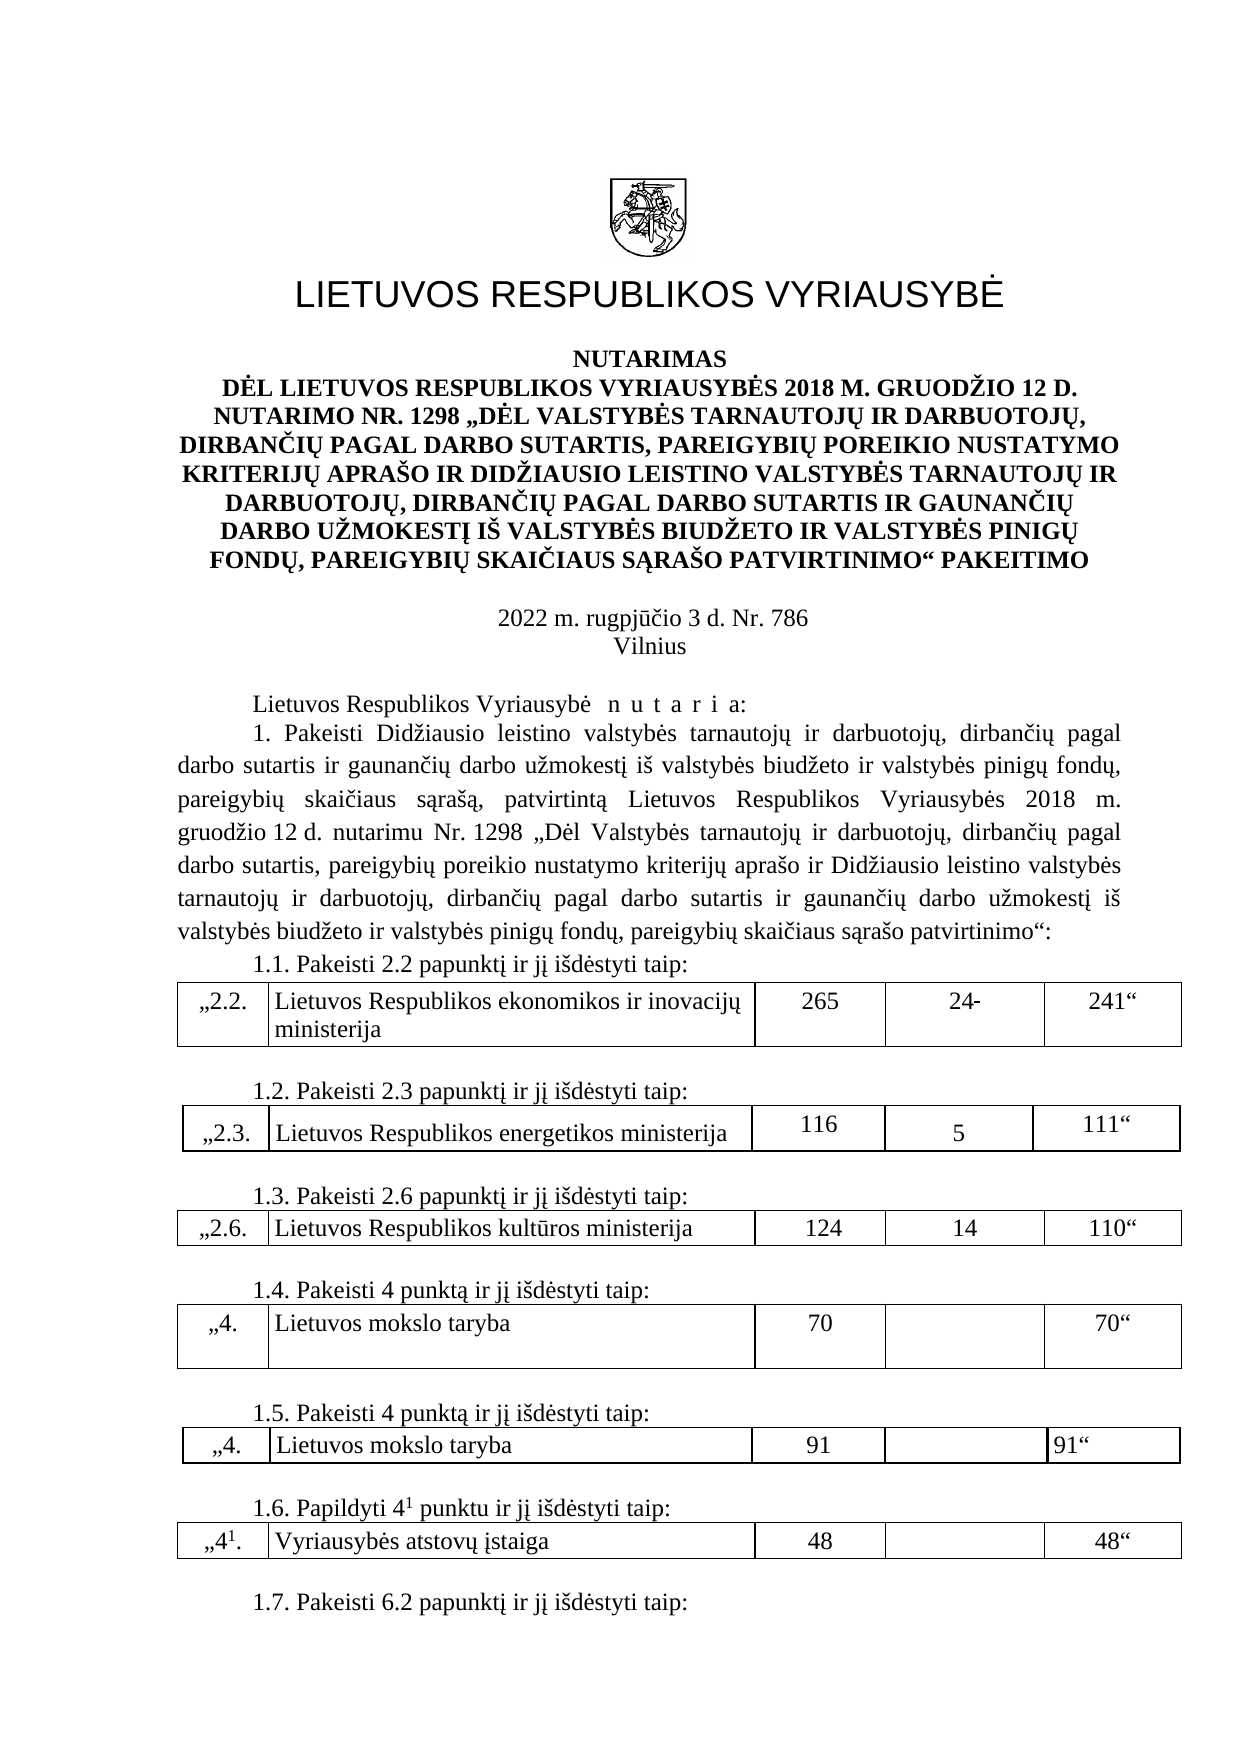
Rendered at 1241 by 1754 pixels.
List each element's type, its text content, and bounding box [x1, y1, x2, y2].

text 2022 m. rugpjūčio 3 d. Nr. 786 [177, 603, 1122, 631]
table_header 91“ [1049, 1428, 1179, 1462]
table_header 265 [756, 983, 885, 1046]
text 1.2. Pakeisti 2.3 papunktį ir jį išdėstyti taip: [177, 1076, 1122, 1105]
table_header [886, 1523, 1044, 1557]
table_header 124 [756, 1211, 885, 1245]
text nutarimas [177, 344, 1122, 373]
table_header 5 [886, 1106, 1032, 1150]
table_header „2.3. [184, 1106, 268, 1150]
text 1.7. Pakeisti 6.2 papunktį ir jį išdėstyti taip: [177, 1587, 1122, 1616]
text 1.4. Pakeisti 4 punktą ir jį išdėstyti taip: [177, 1275, 1122, 1304]
table_header Vyriausybės atstovų įstaiga [269, 1523, 754, 1557]
table_header „4. [178, 1305, 268, 1368]
text 1.3. Pakeisti 2.6 papunktį ir jį išdėstyti taip: [177, 1181, 1122, 1209]
table_header Lietuvos Respublikos ekonomikos ir inovacijų ministerija [269, 983, 754, 1046]
text 1.6. Papildyti 41 punktu ir jį išdėstyti taip: [177, 1493, 1122, 1522]
table_header „2.2. [178, 983, 268, 1046]
table_header 116 [753, 1106, 884, 1150]
text Vilnius [177, 631, 1122, 660]
table_header [886, 1428, 1046, 1462]
table_header Lietuvos Respublikos energetikos ministerija [270, 1106, 751, 1150]
text Lietuvos Respublikos Vyriausybė nutaria: [177, 689, 1122, 718]
text Lietuvos Respublikos Vyriausybė [177, 272, 1122, 315]
table_header Lietuvos mokslo taryba [269, 1305, 754, 1368]
text 1. Pakeisti Didžiausio leistino valstybės tarnautojų ir darbuotojų, dirbančių pagal darbo sutartis ir gaunančių darbo užmokestį iš valstybės biudžeto ir valstybės pinigų fondų, pareigybių skaičiaus sąrašą, patvirtintą Lietuvos Respublikos Vyriausybės 2018 m. gruodžio 12 d. nutarimu Nr. 1298 „Dėl Valstybės tarnautojų ir darbuotojų, dirbančių pagal darbo sutartis, pareigybių poreikio nustatymo kriterijų aprašo ir Didžiausio leistino valstybės tarnautojų ir darbuotojų, dirbančių pagal darbo sutartis ir gaunančių darbo užmokestį iš valstybės biudžeto ir valstybės pinigų fondų, pareigybių skaičiaus sąrašo patvirtinimo“: [177, 718, 1122, 944]
table_header „4. [184, 1428, 269, 1462]
table_header Lietuvos mokslo taryba [271, 1428, 751, 1462]
table_header 110“ [1045, 1211, 1181, 1245]
table_header 48“ [1045, 1523, 1181, 1557]
table_header 91 [753, 1428, 884, 1462]
table_header 70 [756, 1305, 885, 1368]
text nutarimo Nr. 1298 „Dėl Valstybės tarnautojų ir DARBUOTOJŲ, DIRBANČIŲ PAGAL DARBO SUTARTIS, pareigybių poreikio nustatymo kriterijų APRAŠO ir DIDŽIAUSIO LEISTINO VALSTYBĖS TARNAUTOJŲ IR DARBUOTOJŲ, DIRBANČIŲ PAGAL DARBO SUTARTIS IR GAUNANČIŲ DARBO UŽMOKESTĮ IŠ VALSTYBĖS BIUDŽETO IR VALSTYBĖS PINIGŲ FONDŲ, PAREIGYBIŲ SKAIČIAUS SĄRAŠO PATVIRTINIMO“ PAKEITIMO [177, 401, 1122, 574]
table_header 111“ [1034, 1106, 1179, 1150]
text 1.5. Pakeisti 4 punktą ir jį išdėstyti taip: [177, 1398, 1122, 1427]
table_header „41. [178, 1523, 268, 1557]
table_header 241“ [1045, 983, 1181, 1046]
table_header [886, 1305, 1044, 1368]
table_header „2.6. [178, 1211, 268, 1245]
text DĖL Lietuvos Respublikos Vyriausybės 2018 m. gruodžio 12 d. [177, 373, 1122, 401]
table_header 48 [756, 1523, 885, 1557]
table_header 70“ [1045, 1305, 1181, 1368]
text 1.1. Pakeisti 2.2 papunktį ir jį išdėstyti taip: [177, 949, 1122, 977]
table_header 24 [886, 983, 1044, 1046]
table_header 14 [886, 1211, 1044, 1245]
table_header Lietuvos Respublikos kultūros ministerija [269, 1211, 754, 1245]
